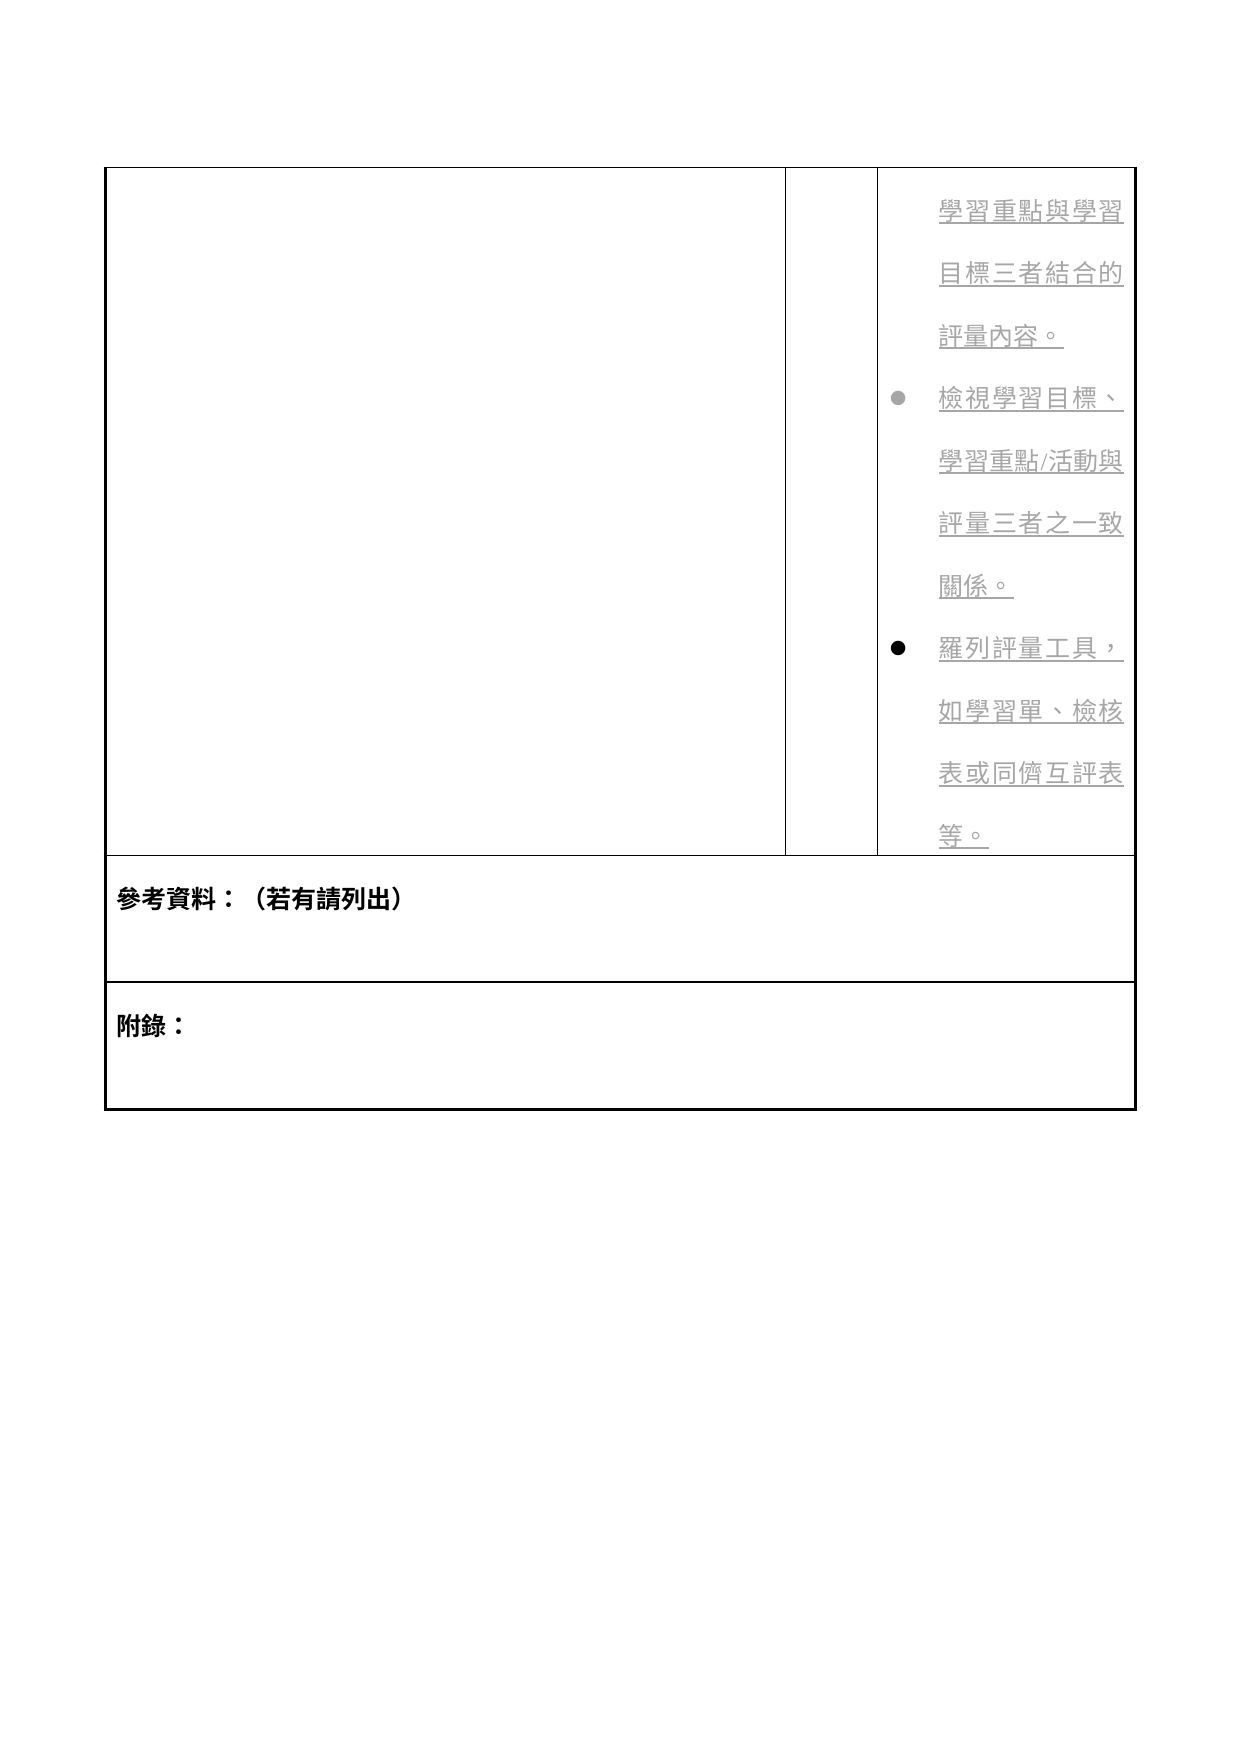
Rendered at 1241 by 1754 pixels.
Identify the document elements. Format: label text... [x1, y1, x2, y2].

table_cell [786, 168, 877, 855]
table_cell 附錄： [107, 983, 1134, 1107]
table_cell 參考資料：（若有請列出） [107, 856, 1134, 981]
table_cell [107, 168, 785, 855]
table_cell 建議可適時列出學習評量的方式，以及其他學習輔助事項，原則如下： 簡要說明各項教學活動評量內容，提出可採行方法、重要過程、規準等。 發展核心素養、學習重點與學習目標三者結合的評量內容。 檢視學習目標、學習重點/活動與評量三者之一致關係。 羅列評量工具，如學習單、檢核表或同儕互評表等。 [878, 168, 1134, 855]
